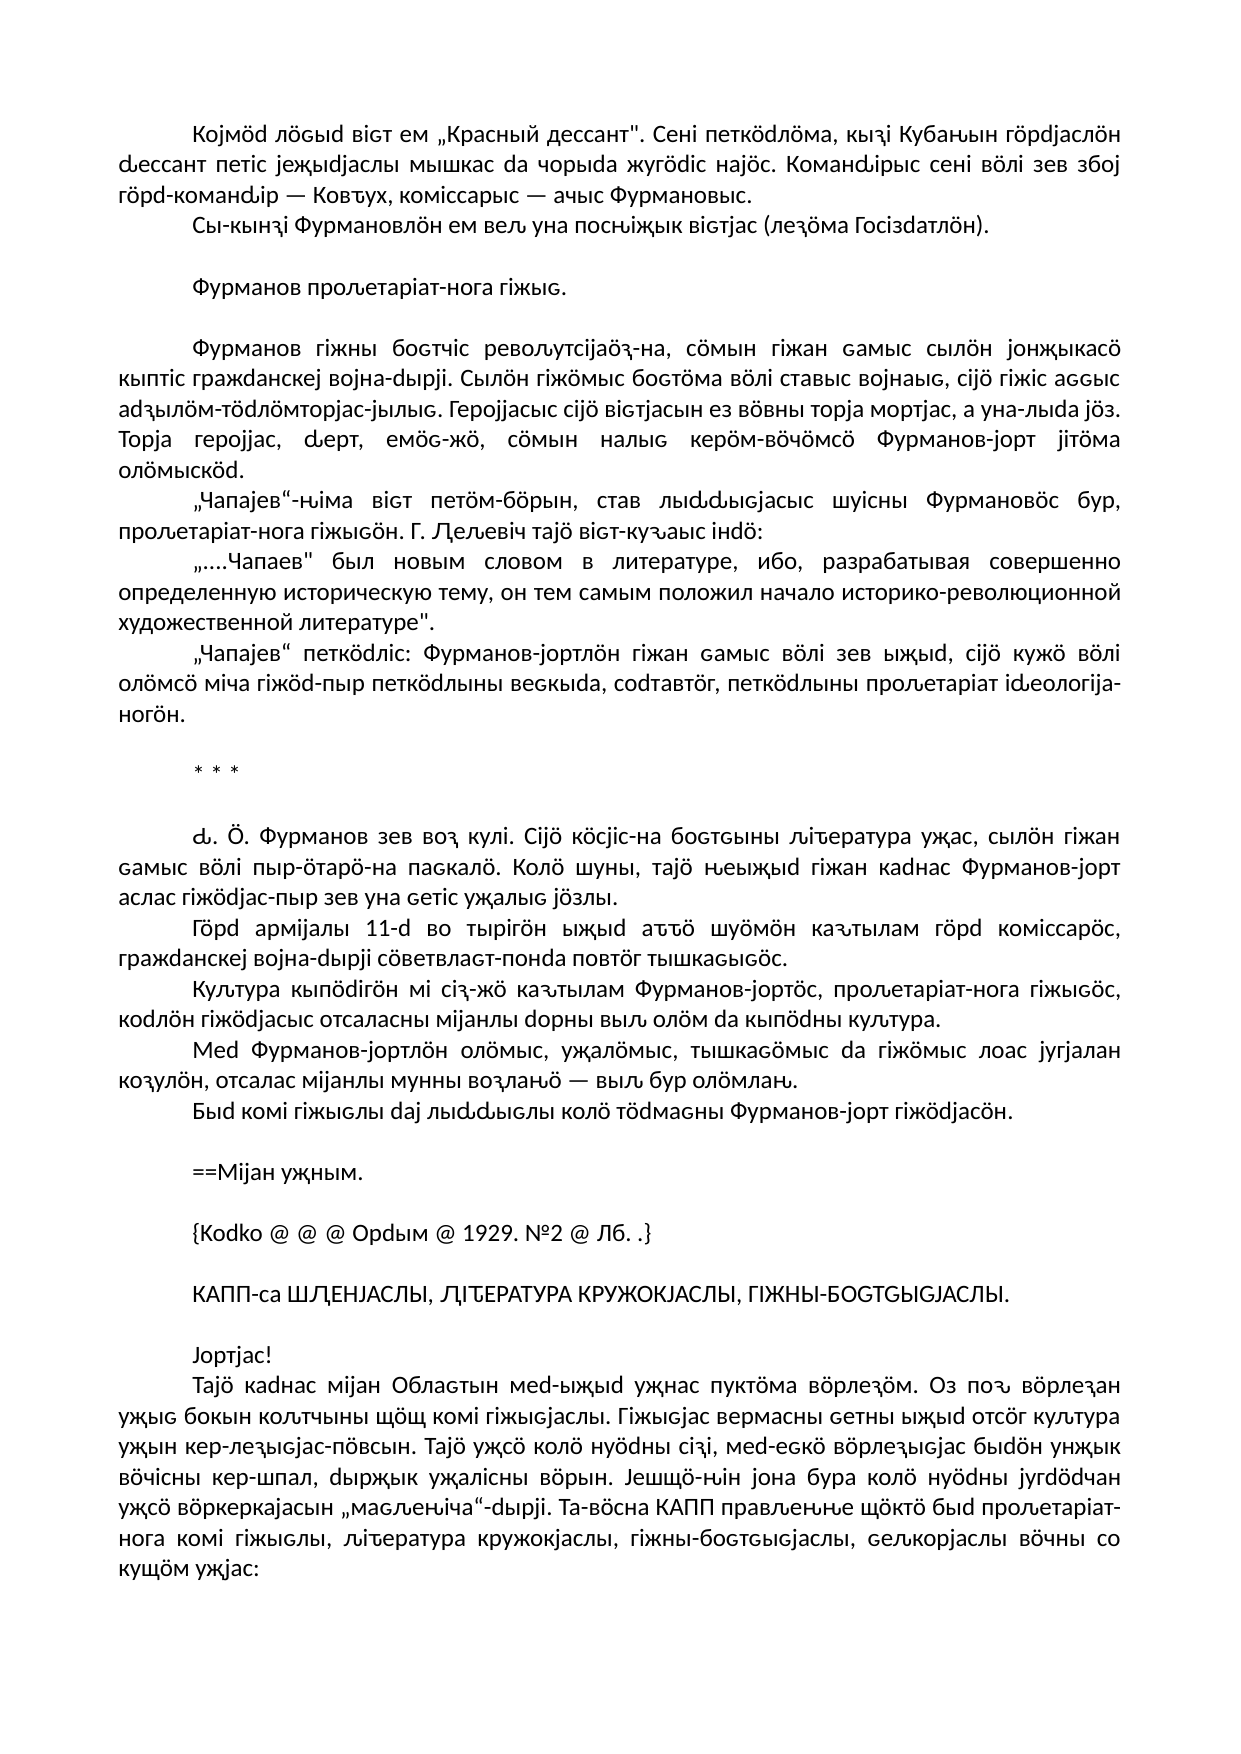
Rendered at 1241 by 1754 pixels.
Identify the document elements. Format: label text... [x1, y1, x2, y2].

text Меԁ Фурманов-јортлӧн олӧмыс, уҗалӧмыс, тышкаԍӧмыс ԁа гіжӧмыс лоас југјалан коԇулӧн, отсалас міјанлы мунны воԇлаԋӧ — выԉ бур олӧмлаԋ. [118, 1034, 1122, 1095]
text „....Чапаев" был новым словом в литературе, ибо, разрабатывая совершенно определенную историческую тему, он тем самым положил начало историко-революционной художественной литературе". [118, 545, 1122, 637]
text ==Міјан уҗным. [118, 1156, 1122, 1186]
text Тајӧ каԁнас міјан Облаԍтын меԁ-ыҗыԁ уҗнас пуктӧма вӧрлеԇӧм. Оз поԅ вӧрлеԇан уҗыԍ бокын коԉтчыны щӧщ комі гіжыԍјаслы. Гіжыԍјас вермасны ԍетны ыҗыԁ отсӧг куԉтура уҗын кер-леԇыԍјас-пӧвсын. Тајӧ уҗсӧ колӧ нуӧԁны сіԇі, меԁ-еԍкӧ вӧрлеԇыԍјас быԁӧн унҗык вӧчісны кер-шпал, ԁырҗык уҗалісны вӧрын. Јешщӧ-ԋін јона бура колӧ нуӧԁны југԁӧԁчан уҗсӧ вӧркеркајасын „маԍԉеԋіча“-ԁырјі. Та-вӧсна КАПП правԉеԋԋе щӧктӧ быԁ проԉетаріат-нога комі гіжыԍлы, ԉіԏература кружокјаслы, гіжны-боԍтԍыԍјаслы, ԍеԉкорјаслы вӧчны со кущӧм уҗјас: [118, 1369, 1122, 1583]
text „Чапајев“-ԋіма віԍт петӧм-бӧрын, став лыԃԃыԍјасыс шуісны Фурмановӧс бур, проԉетаріат-нога гіжыԍӧн. Г. Ԉеԉевіч тајӧ віԍт-куԅаыс інԁӧ: [118, 484, 1122, 545]
text Быԁ комі гіжыԍлы ԁај лыԃԃыԍлы колӧ тӧԁмаԍны Фурманов-јорт гіжӧԁјасӧн. [118, 1095, 1122, 1125]
text Којмӧԁ лӧԍыԁ віԍт ем „Красный дессант". Сені петкӧԁлӧма, кыԇі Кубаԋын гӧрԁјаслӧн ԃессант петіс јеҗыԁјаслы мышкас ԁа чорыԁа жугӧԁіс најӧс. Команԃірыс сені вӧлі зев збој гӧрԁ-команԃір — Ковԏух, коміссарыс — ачыс Фурмановыс. [118, 118, 1122, 210]
text Јортјас! [118, 1339, 1122, 1369]
text Фурманов проԉетаріат-нога гіжыԍ. [118, 271, 1122, 301]
text Сы-кынԇі Фурмановлӧн ем веԉ уна посԋіҗык віԍтјас (леԇӧма Госізԁатлӧн). [118, 210, 1122, 240]
text Гӧрԁ арміјалы 11-ԁ во тырігӧн ыҗыԁ аԏԏӧ шуӧмӧн каԅтылам гӧрԁ коміссарӧс, гражԁанскеј војна-ԁырјі сӧветвлаԍт-понԁа повтӧг тышкаԍыԍӧс. [118, 912, 1122, 973]
text КАПП-са ШԈЕНЈАСЛЫ, ԈІԎЕРАТУРА КРУЖОКЈАСЛЫ, ГІЖНЫ-БОԌТԌЫԌЈАСЛЫ. [118, 1278, 1122, 1308]
text * * * [118, 759, 1122, 789]
text Ԃ. Ӧ. Фурманов зев воԇ кулі. Сіјӧ кӧсјіс-на боԍтԍыны ԉіԏература уҗас, сылӧн гіжан ԍамыс вӧлі пыр-ӧтарӧ-на паԍкалӧ. Колӧ шуны, тајӧ ԋеыҗыԁ гіжан каԁнас Фурманов-јорт аслас гіжӧԁјас-пыр зев уна ԍетіс уҗалыԍ јӧзлы. [118, 820, 1122, 912]
text „Чапајев“ петкӧԁліс: Фурманов-јортлӧн гіжан ԍамыс вӧлі зев ыҗыԁ, сіјӧ кужӧ вӧлі олӧмсӧ міча гіжӧԁ-пыр петкӧԁлыны веԍкыԁа, соԁтавтӧг, петкӧԁлыны проԉетаріат іԃеологіја-ногӧн. [118, 637, 1122, 728]
text Фурманов гіжны боԍтчіс ревоԉутсіјаӧԇ-на, сӧмын гіжан ԍамыс сылӧн јонҗыкасӧ кыптіс гражԁанскеј војна-ԁырјі. Сылӧн гіжӧмыс боԍтӧма вӧлі ставыс војнаыԍ, сіјӧ гіжіс аԍԍыс аԁԇылӧм-тӧԁлӧмторјас-јылыԍ. Геројјасыс сіјӧ віԍтјасын ез вӧвны торја мортјас, а уна-лыԁа јӧз. Торја геројјас, ԃерт, емӧԍ-жӧ, сӧмын налыԍ керӧм-вӧчӧмсӧ Фурманов-јорт јітӧма олӧмыскӧԁ. [118, 332, 1122, 484]
text {Kodko @ @ @ Орԁым @ 1929. №2 @ Лб. .} [118, 1217, 1122, 1247]
text Куԉтура кыпӧԁігӧн мі сіԇ-жӧ каԅтылам Фурманов-јортӧс, проԉетаріат-нога гіжыԍӧс, коԁлӧн гіжӧԁјасыс отсаласны міјанлы ԁорны выԉ олӧм ԁа кыпӧԁны куԉтура. [118, 973, 1122, 1034]
